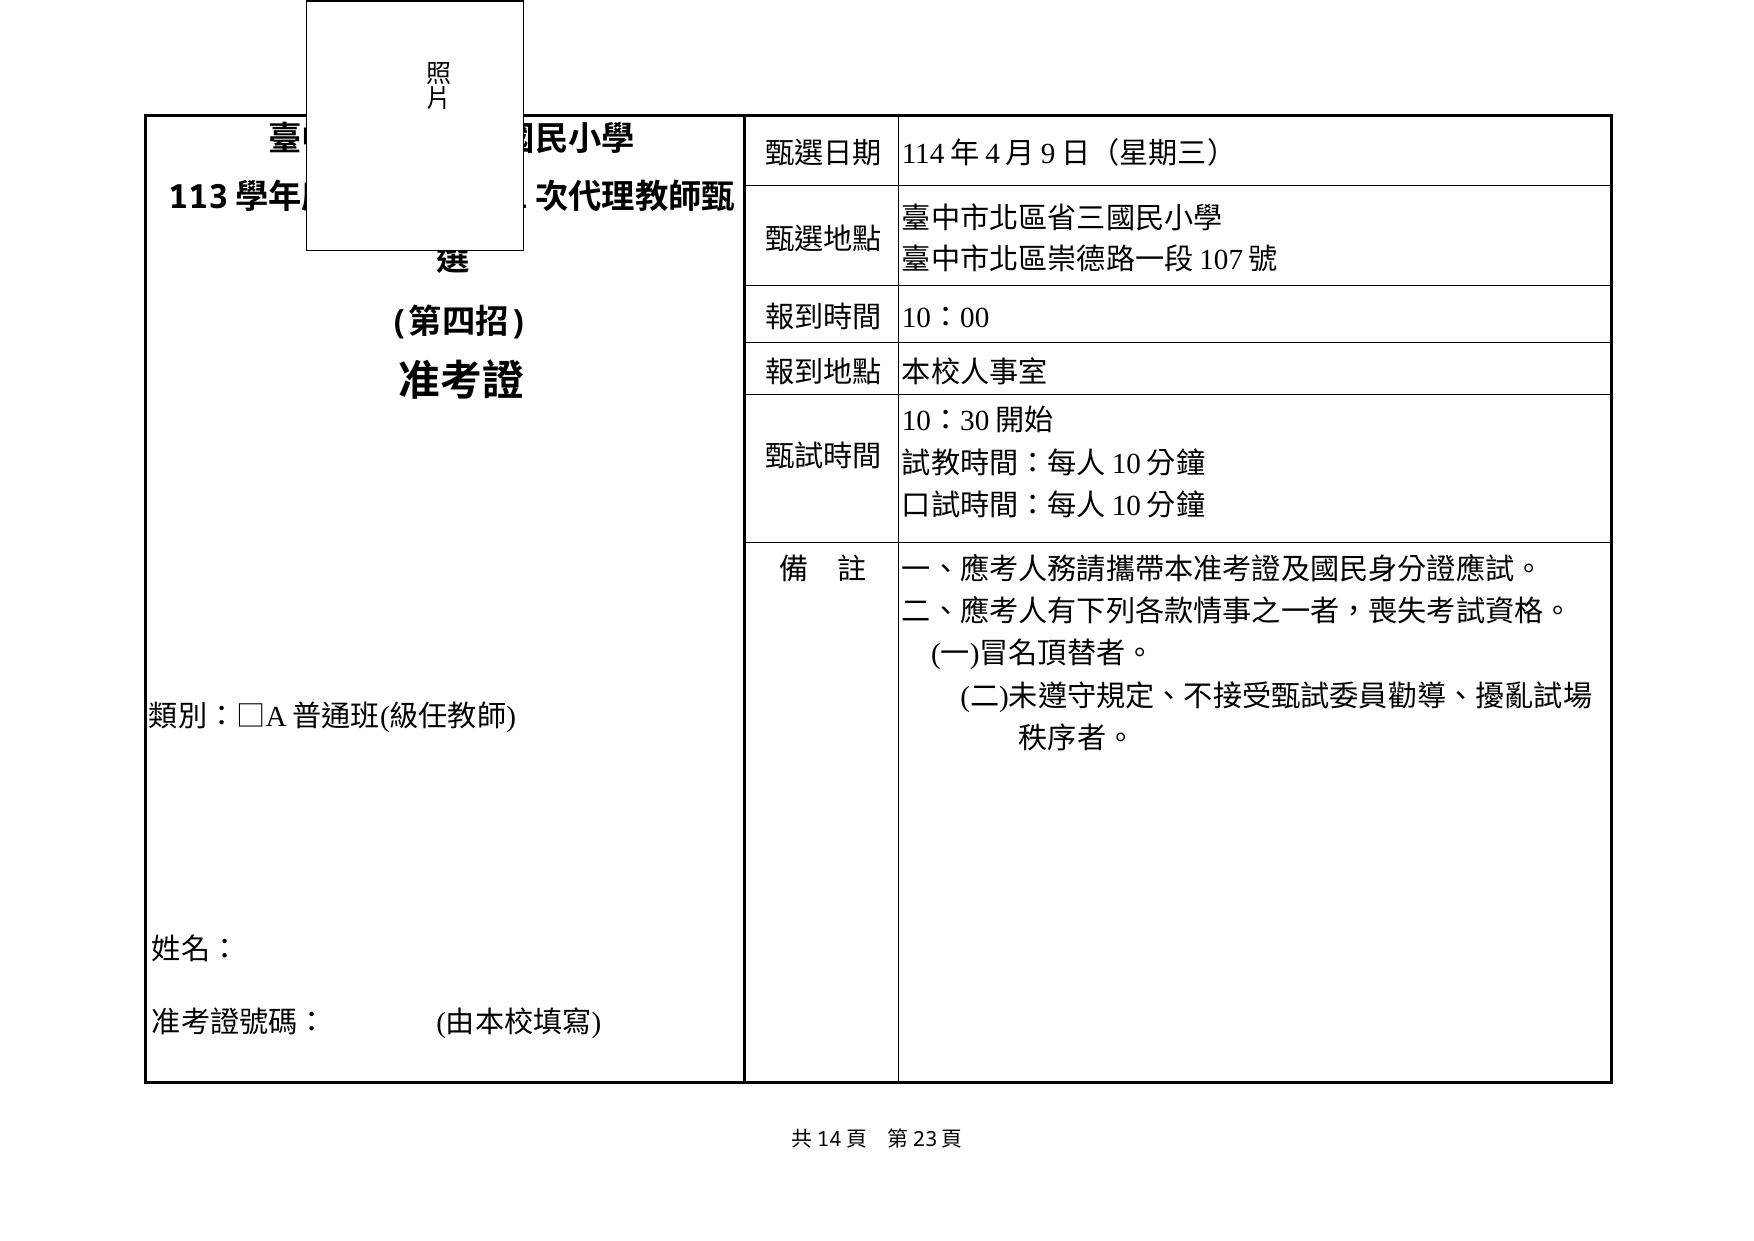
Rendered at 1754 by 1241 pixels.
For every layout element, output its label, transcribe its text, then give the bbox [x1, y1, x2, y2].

table_cell 10：30開始 試教時間：每人10分鐘 口試時間：每人10分鐘 [899, 395, 1610, 542]
table_cell 報到時間 [746, 286, 898, 342]
text 照片 [421, 17, 457, 235]
table_header 臺中市北區省三國民小學 113學年度第2學期第1次代理教師甄選 (第四招) 准考證 類別：□A普通班(級任教師) 姓名： 准考證號碼： (由本校填寫) [147, 117, 743, 1081]
table_cell 本校人事室 [899, 343, 1610, 394]
table_cell 10：00 [899, 286, 1610, 342]
table_cell 甄選地點 [746, 186, 898, 285]
table_cell 一、應考人務請攜帶本准考證及國民身分證應試。 二、應考人有下列各款情事之一者，喪失考試資格。 (一)冒名頂替者。 (二)未遵守規定、不接受甄試委員勸導、擾亂試場秩序者。 [899, 543, 1610, 1081]
table_header 甄選日期 [746, 117, 898, 185]
table_header 114年4月9日（星期三） [899, 117, 1610, 185]
table_cell 備 註 [746, 543, 898, 1081]
table_cell 報到地點 [746, 343, 898, 394]
table_cell 甄試時間 [746, 395, 898, 542]
table_cell 臺中市北區省三國民小學 臺中市北區崇德路一段107號 [899, 186, 1610, 285]
